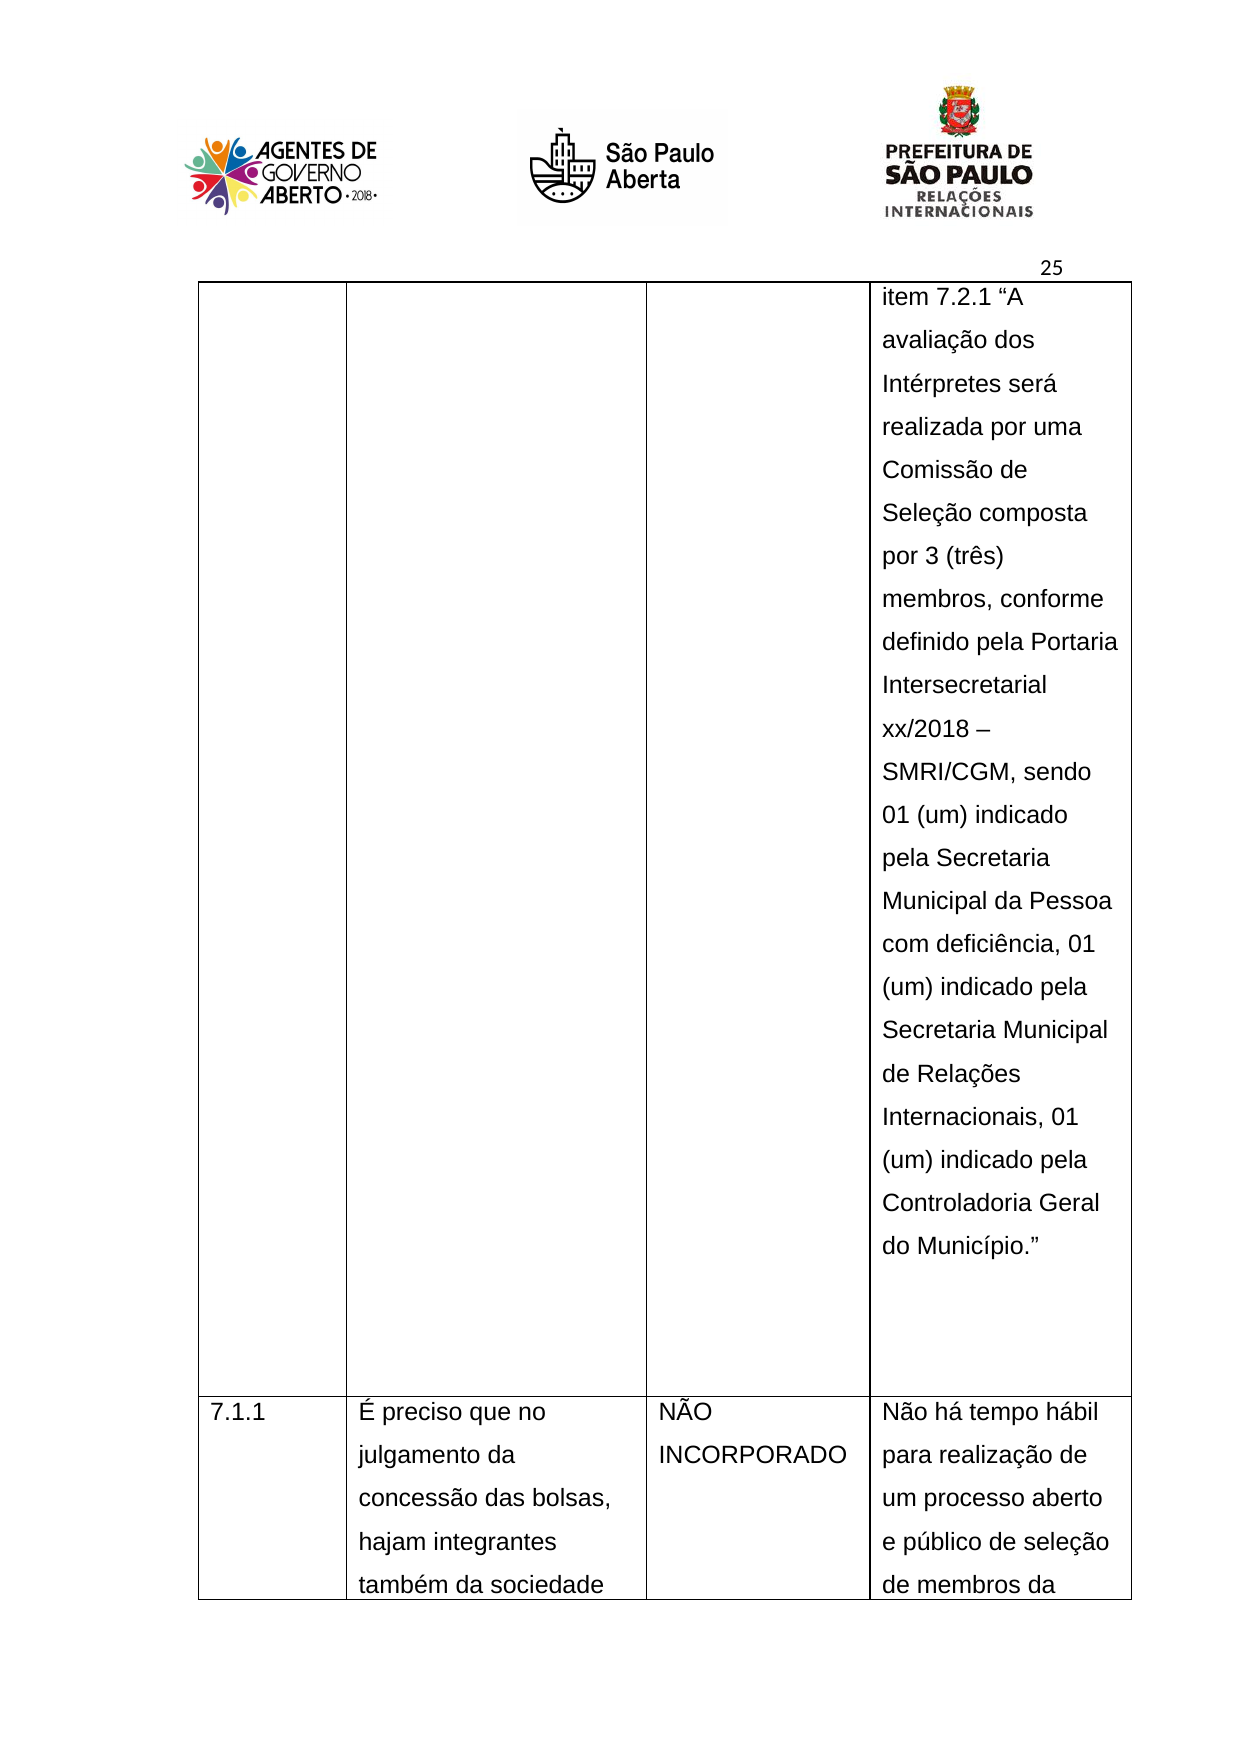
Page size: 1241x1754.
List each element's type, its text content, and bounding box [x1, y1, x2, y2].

table_cell Não há tempo hábil para realização de um processo aberto e público de seleção de membros da [871, 1397, 1131, 1598]
table_cell [199, 283, 346, 1396]
table_cell NÃO INCORPORADO [647, 1397, 869, 1598]
picture [873, 73, 1043, 226]
picture [516, 109, 729, 226]
table_cell É preciso que no julgamento da concessão das bolsas, hajam integrantes também da sociedade [347, 1397, 646, 1598]
table_cell [347, 283, 646, 1396]
table_cell 7.1.1 [199, 1397, 346, 1598]
table_cell [647, 283, 869, 1396]
picture [177, 119, 393, 226]
table_cell item 7.2.1 “A avaliação dos Intérpretes será realizada por uma Comissão de Seleção composta por 3 (três) membros, conforme definido pela Portaria Intersecretarial xx/2018 – SMRI/CGM, sendo 01 (um) indicado pela Secretaria Municipal da Pessoa com deficiência, 01 (um) indicado pela Secretaria Municipal de Relações Internacionais, 01 (um) indicado pela Controladoria Geral do Município.” [871, 283, 1131, 1396]
